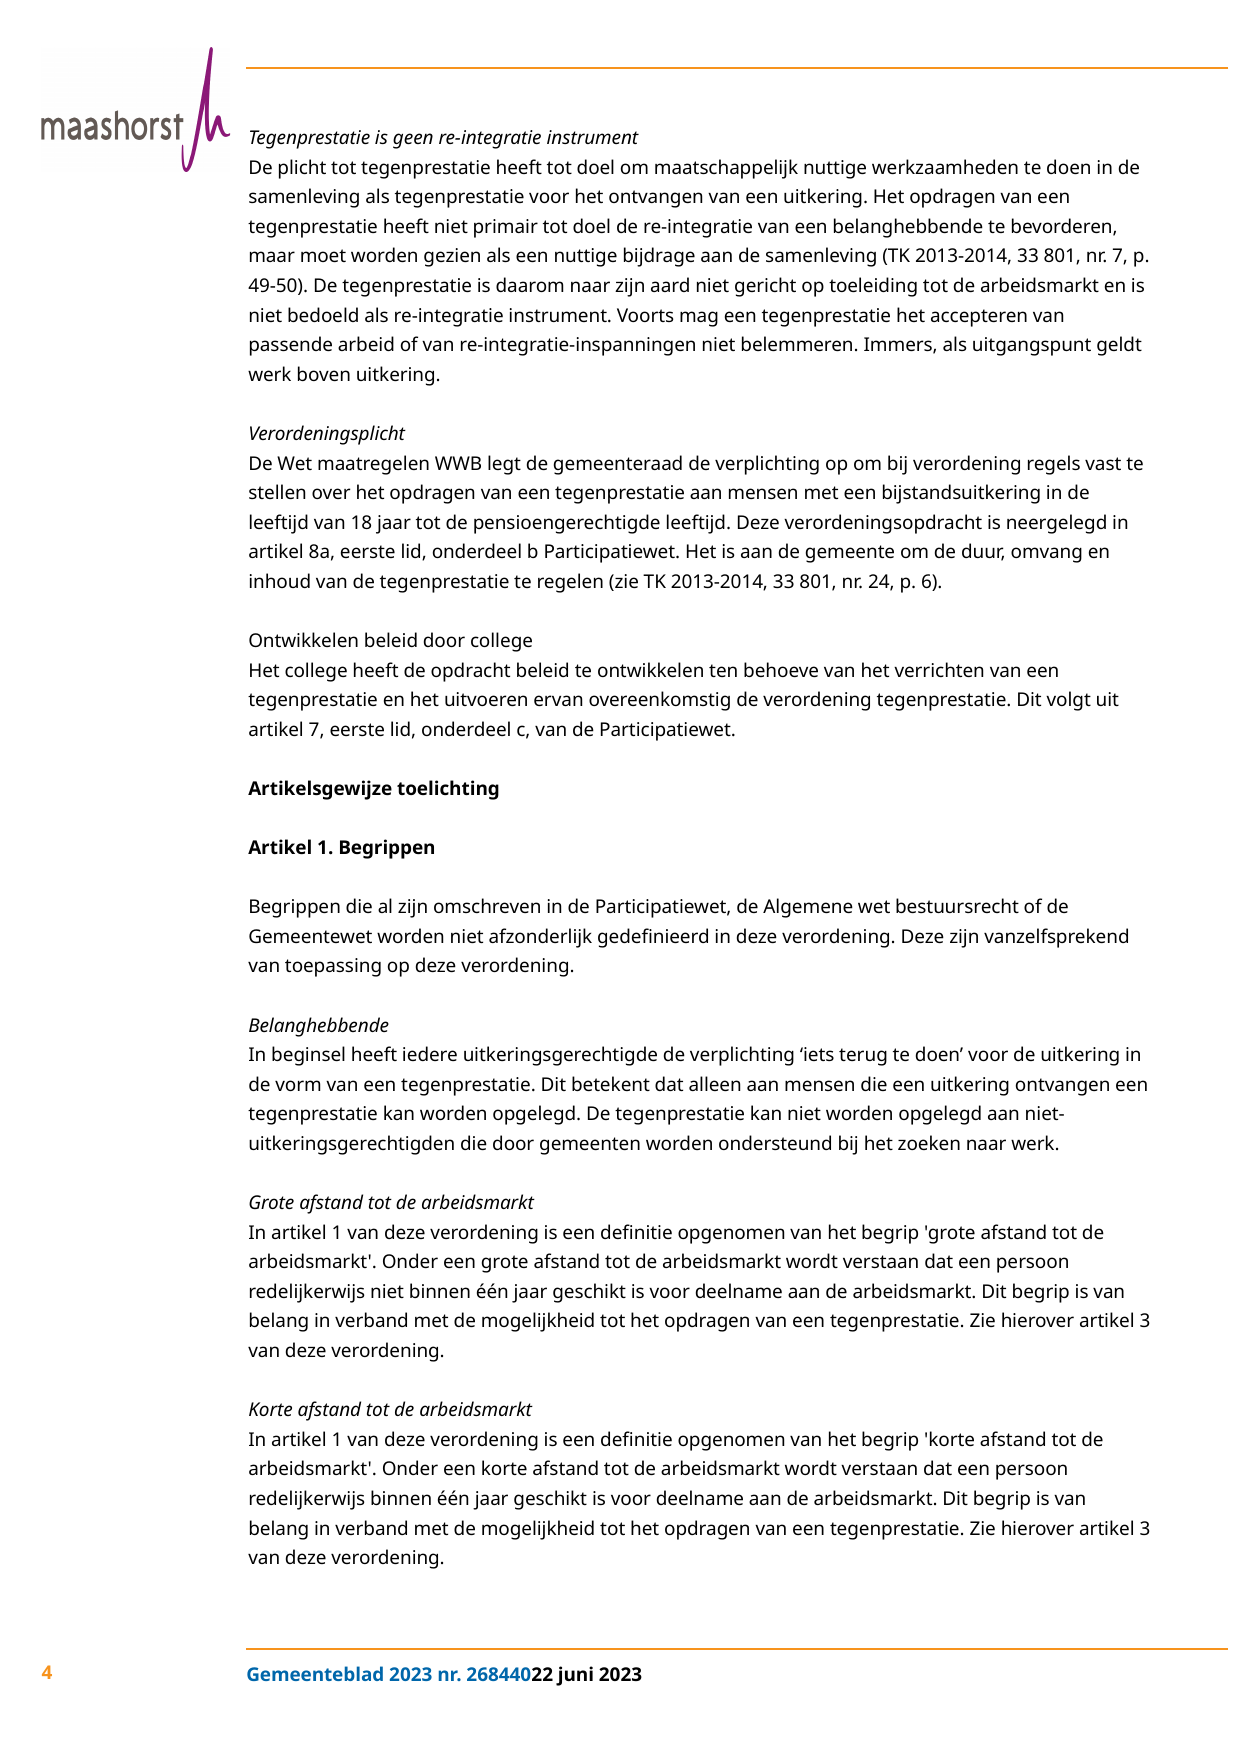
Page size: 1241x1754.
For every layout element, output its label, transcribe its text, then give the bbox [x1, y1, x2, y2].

picture [41, 47, 231, 172]
text Artikel 1. Begrippen [248, 834, 1152, 860]
text In artikel 1 van deze verordening is een definitie opgenomen van het begrip 'grote afstand tot de arbeidsmarkt'. Onder een grote afstand tot de arbeidsmarkt wordt verstaan dat een persoon redelijkerwijs niet binnen één jaar geschikt is voor deelname aan de arbeidsmarkt. Dit begrip is van belang in verband met de mogelijkheid tot het opdragen van een tegenprestatie. Zie hierover artikel 3 van deze verordening. [248, 1219, 1152, 1363]
text In beginsel heeft iedere uitkeringsgerechtigde de verplichting ‘iets terug te doen’ voor de uitkering in de vorm van een tegenprestatie. Dit betekent dat alleen aan mensen die een uitkering ontvangen een tegenprestatie kan worden opgelegd. De tegenprestatie kan niet worden opgelegd aan niet- uitkeringsgerechtigden die door gemeenten worden ondersteund bij het zoeken naar werk. [248, 1041, 1152, 1156]
text De Wet maatregelen WWB legt de gemeenteraad de verplichting op om bij verordening regels vast te stellen over het opdragen van een tegenprestatie aan mensen met een bijstandsuitkering in de leeftijd van 18 jaar tot de pensioengerechtigde leeftijd. Deze verordeningsopdracht is neergelegd in artikel 8a, eerste lid, onderdeel b Participatiewet. Het is aan de gemeente om de duur, omvang en inhoud van de tegenprestatie te regelen (zie TK 2013-2014, 33 801, nr. 24, p. 6). [248, 450, 1152, 594]
text Korte afstand tot de arbeidsmarkt [248, 1396, 1152, 1422]
text Ontwikkelen beleid door college [248, 627, 1152, 653]
text De plicht tot tegenprestatie heeft tot doel om maatschappelijk nuttige werkzaamheden te doen in de samenleving als tegenprestatie voor het ontvangen van een uitkering. Het opdragen van een tegenprestatie heeft niet primair tot doel de re-integratie van een belanghebbende te bevorderen, maar moet worden gezien als een nuttige bijdrage aan de samenleving (TK 2013-2014, 33 801, nr. 7, p. 49-50). De tegenprestatie is daarom naar zijn aard niet gericht op toeleiding tot de arbeidsmarkt en is niet bedoeld als re-integratie instrument. Voorts mag een tegenprestatie het accepteren van passende arbeid of van re-integratie-inspanningen niet belemmeren. Immers, als uitgangspunt geldt werk boven uitkering. [248, 154, 1152, 387]
text Begrippen die al zijn omschreven in de Participatiewet, de Algemene wet bestuursrecht of de Gemeentewet worden niet afzonderlijk gedefinieerd in deze verordening. Deze zijn vanzelfsprekend van toepassing op deze verordening. [248, 893, 1152, 978]
text Verordeningsplicht [248, 420, 1152, 446]
text Het college heeft de opdracht beleid te ontwikkelen ten behoeve van het verrichten van een tegenprestatie en het uitvoeren ervan overeenkomstig de verordening tegenprestatie. Dit volgt uit artikel 7, eerste lid, onderdeel c, van de Participatiewet. [248, 657, 1152, 742]
text In artikel 1 van deze verordening is een definitie opgenomen van het begrip 'korte afstand tot de arbeidsmarkt'. Onder een korte afstand tot de arbeidsmarkt wordt verstaan dat een persoon redelijkerwijs binnen één jaar geschikt is voor deelname aan de arbeidsmarkt. Dit begrip is van belang in verband met de mogelijkheid tot het opdragen van een tegenprestatie. Zie hierover artikel 3 van deze verordening. [248, 1426, 1152, 1570]
text Artikelsgewijze toelichting [248, 775, 1152, 801]
text Belanghebbende [248, 1012, 1152, 1038]
text Tegenprestatie is geen re-integratie instrument [248, 124, 1152, 150]
text Grote afstand tot de arbeidsmarkt [248, 1189, 1152, 1215]
